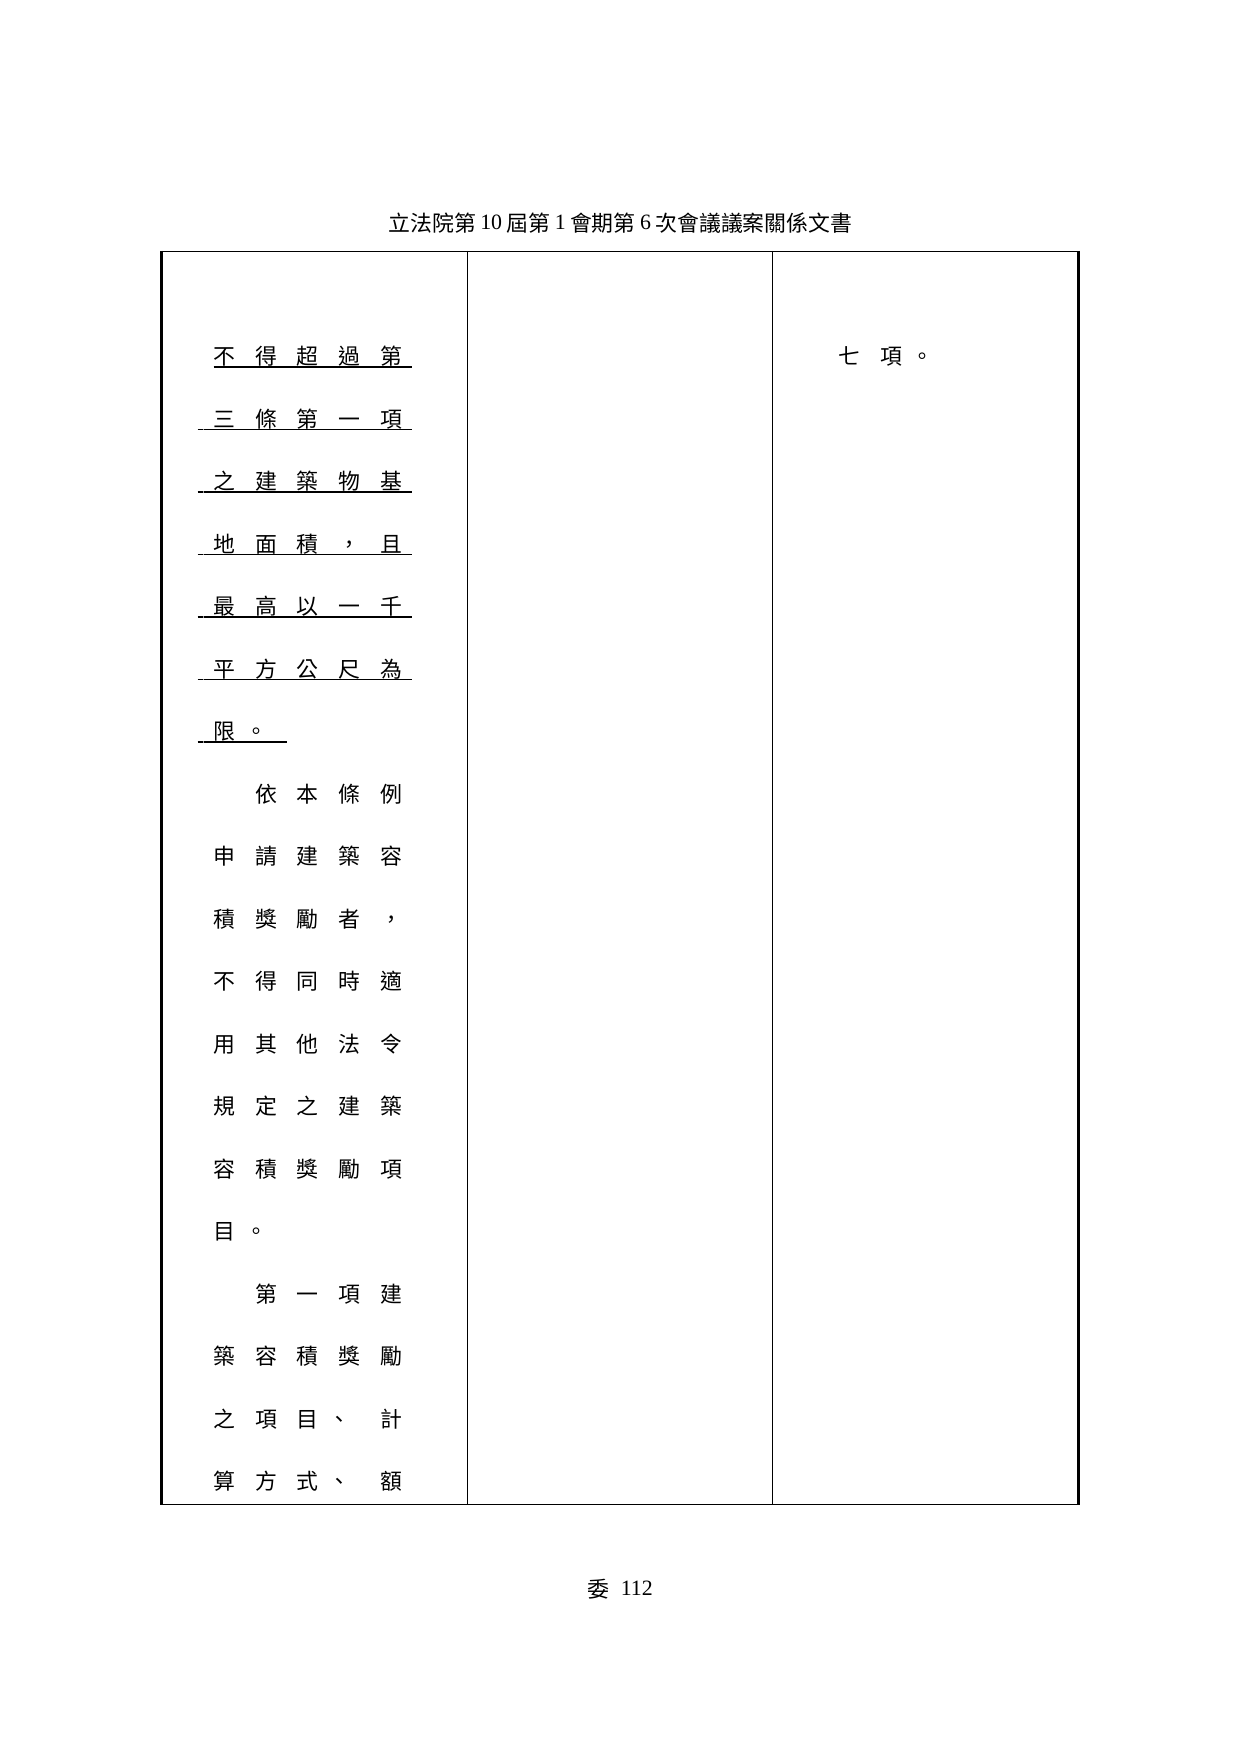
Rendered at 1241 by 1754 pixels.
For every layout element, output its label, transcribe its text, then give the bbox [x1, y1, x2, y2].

table_cell 不得超過第三條第一項之建築物基地面積，且最高以一千平方公尺為限。 依本條例申請建築容積獎勵者，不得同時適用其他法令規定之建築容積獎勵項目。 第一項建築容積獎勵之項目、計算方式、額 [163, 252, 467, 1504]
table_cell 七項。 [773, 252, 1077, 1504]
table_cell [468, 252, 772, 1504]
